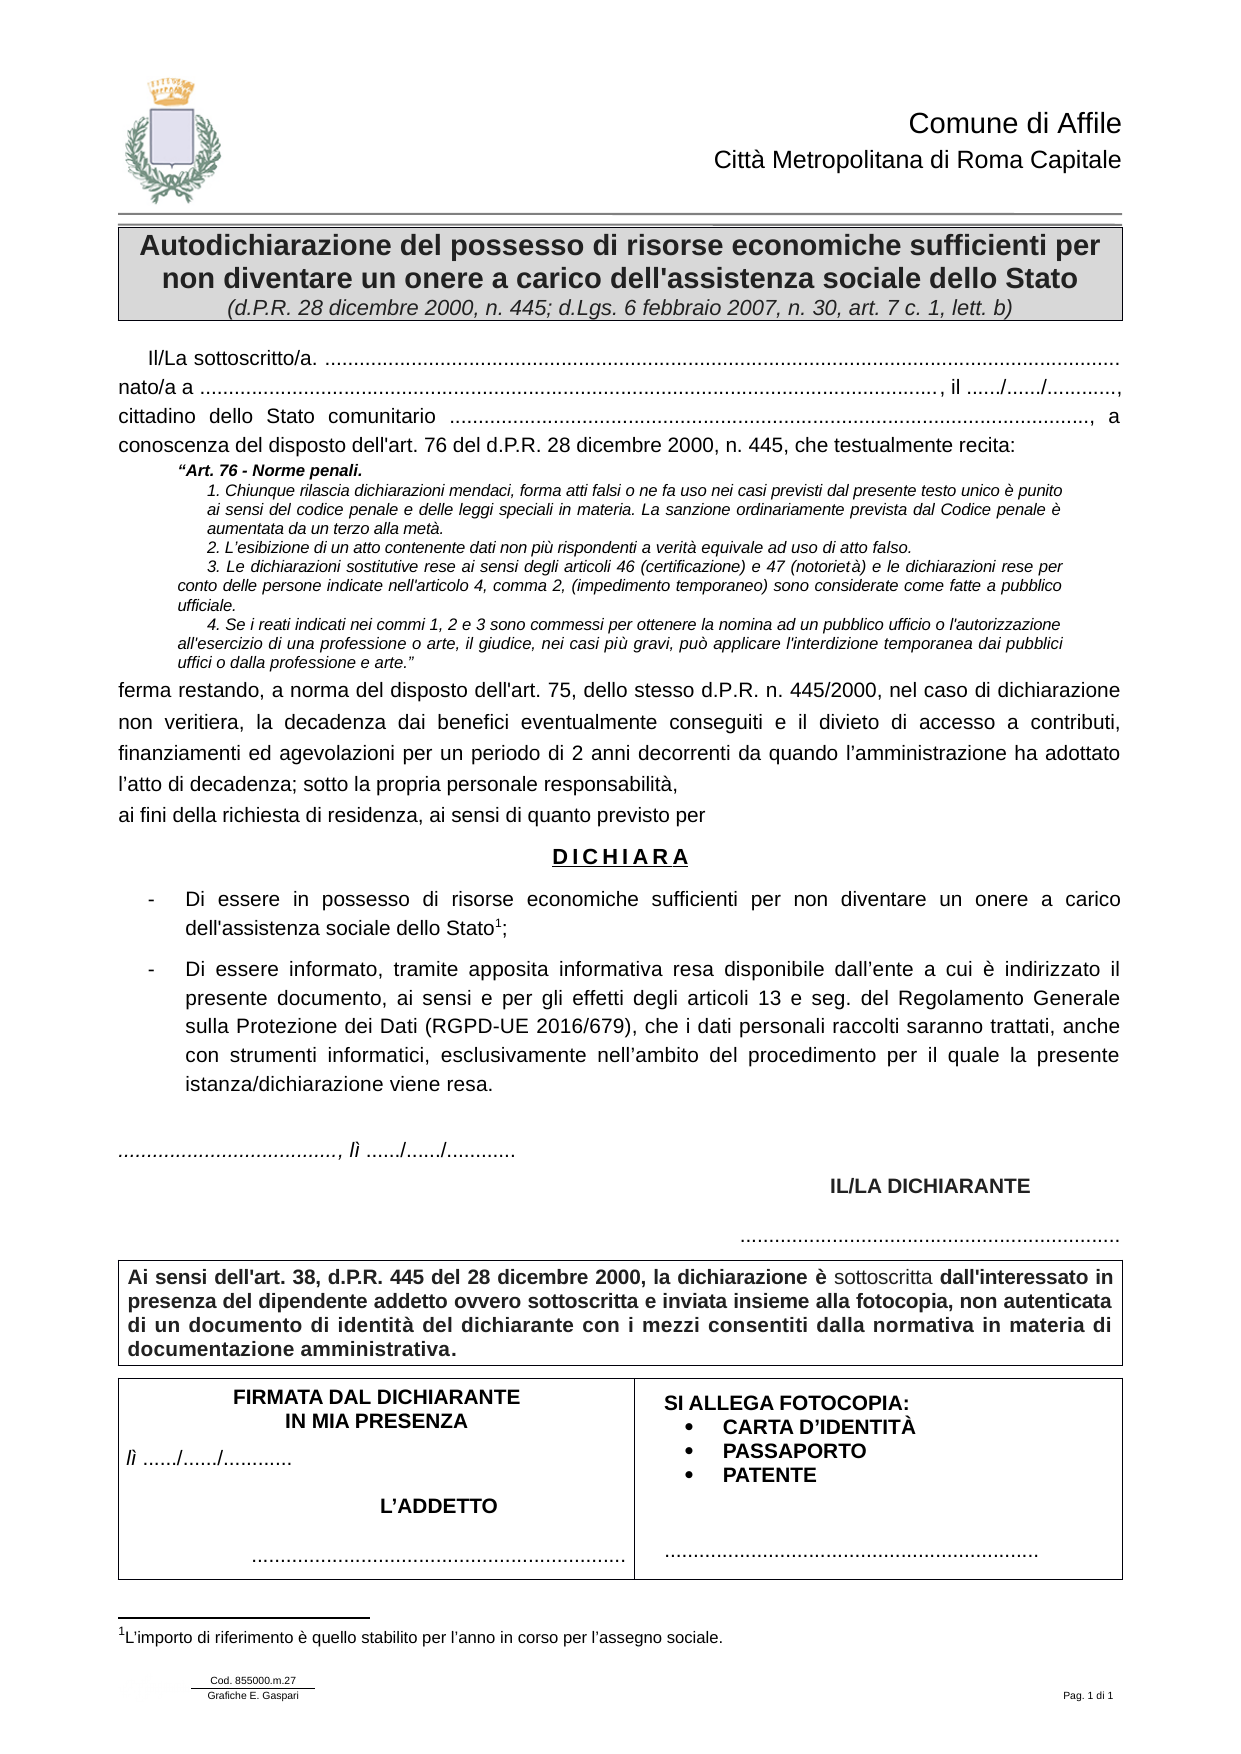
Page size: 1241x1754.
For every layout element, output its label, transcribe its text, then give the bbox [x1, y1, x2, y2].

text ferma restando, a norma del disposto dell'art. 75, dello stesso d.P.R. n. 445/2000, nel caso di dichiarazione non veritiera, la decadenza dai benefici eventualmente conseguiti e il divieto di accesso a contributi, finanziamenti ed agevolazioni per un periodo di 2 anni decorrenti da quando l’amministrazione ha adottato l’atto di decadenza; sotto la propria personale responsabilità, [118, 678, 1122, 796]
table_header FIRMATA DAL DICHIARANTE IN MIA PRESENZA lì ....../....../............ L’ADDETTO ................................................................. [119, 1379, 634, 1579]
text 3. Le dichiarazioni sostitutive rese ai sensi degli articoli 46 (certificazione) e 47 (notorietà) e le dichiarazioni rese per conto delle persone indicate nell'articolo 4, comma 2, (impedimento temporaneo) sono considerate come fatte a pubblico ufficiale. [177, 557, 1063, 614]
text 4. Se i reati indicati nei commi 1, 2 e 3 sono commessi per ottenere la nomina ad un pubblico ufficio o l'autorizzazione all'esercizio di una professione o arte, il giudice, nei casi più gravi, può applicare l'interdizione temporanea dai pubblici uffici o dalla professione e arte.” [177, 614, 1063, 672]
text DICHIARA [118, 844, 1122, 869]
text IL/LA DICHIARANTE [738, 1174, 1122, 1198]
list Di essere informato, tramite apposita informativa resa disponibile dall’ente a cui è indirizzato il presente documento, ai sensi e per gli effetti degli articoli 13 e seg. del Regolamento Generale sulla Protezione dei Dati (RGPD-UE 2016/679), che i dati personali raccolti saranno trattati, anche con strumenti informatici, esclusivamente nell’ambito del procedimento per il quale la presente istanza/dichiarazione viene resa. [148, 957, 1122, 1096]
text Il/La sottoscritto/a. .......................................................................................................................................... nato/a a ................................................................................................................................, il ....../....../............, cittadino dello Stato comunitario ..............................................................................................................., a conoscenza del disposto dell'art. 76 del d.P.R. 28 dicembre 2000, n. 445, che testualmente recita: [118, 346, 1122, 456]
text .................................................................. [738, 1223, 1122, 1247]
text ......................................, lì ....../....../............ [118, 1138, 1122, 1162]
picture [122, 76, 224, 207]
text Comune di Affile [224, 106, 1122, 140]
list Di essere in possesso di risorse economiche sufficienti per non diventare un onere a carico dell'assistenza sociale dello Stato; [148, 887, 1122, 939]
text Città Metropolitana di Roma Capitale [224, 145, 1122, 174]
text “Art. 76 - Norme penali. [177, 461, 1063, 480]
text 2. L’esibizione di un atto contenente dati non più rispondenti a verità equivale ad uso di atto falso. [207, 538, 1063, 557]
text ai fini della richiesta di residenza, ai sensi di quanto previsto per [118, 803, 1122, 827]
text 1. Chiunque rilascia dichiarazioni mendaci, forma atti falsi o ne fa uso nei casi previsti dal presente testo unico è punito ai sensi del codice penale e delle leggi speciali in materia. La sanzione ordinariamente prevista dal Codice penale è aumentata da un terzo alla metà. [207, 480, 1063, 538]
list L’importo di riferimento è quello stabilito per l’anno in corso per l’assegno sociale. [118, 1624, 1122, 1648]
table_header Ai sensi dell'art. 38, d.P.R. 445 del 28 dicembre 2000, la dichiarazione è sottoscritta dall'interessato in presenza del dipendente addetto ovvero sottoscritta e inviata insieme alla fotocopia, non autenticata di un documento di identità del dichiarante con i mezzi consentiti dalla normativa in materia di documentazione amministrativa. [119, 1261, 1122, 1365]
table_header SI ALLEGA FOTOCOPIA: CARTA D’IDENTITÀ PASSAPORTO PATENTE ................................................................. [635, 1379, 1122, 1579]
table_header Autodichiarazione del possesso di risorse economiche sufficienti per non diventare un onere a carico dell'assistenza sociale dello Stato (d.P.R. 28 dicembre 2000, n. 445; d.Lgs. 6 febbraio 2007, n. 30, art. 7 c. 1, lett. b) [119, 228, 1122, 320]
